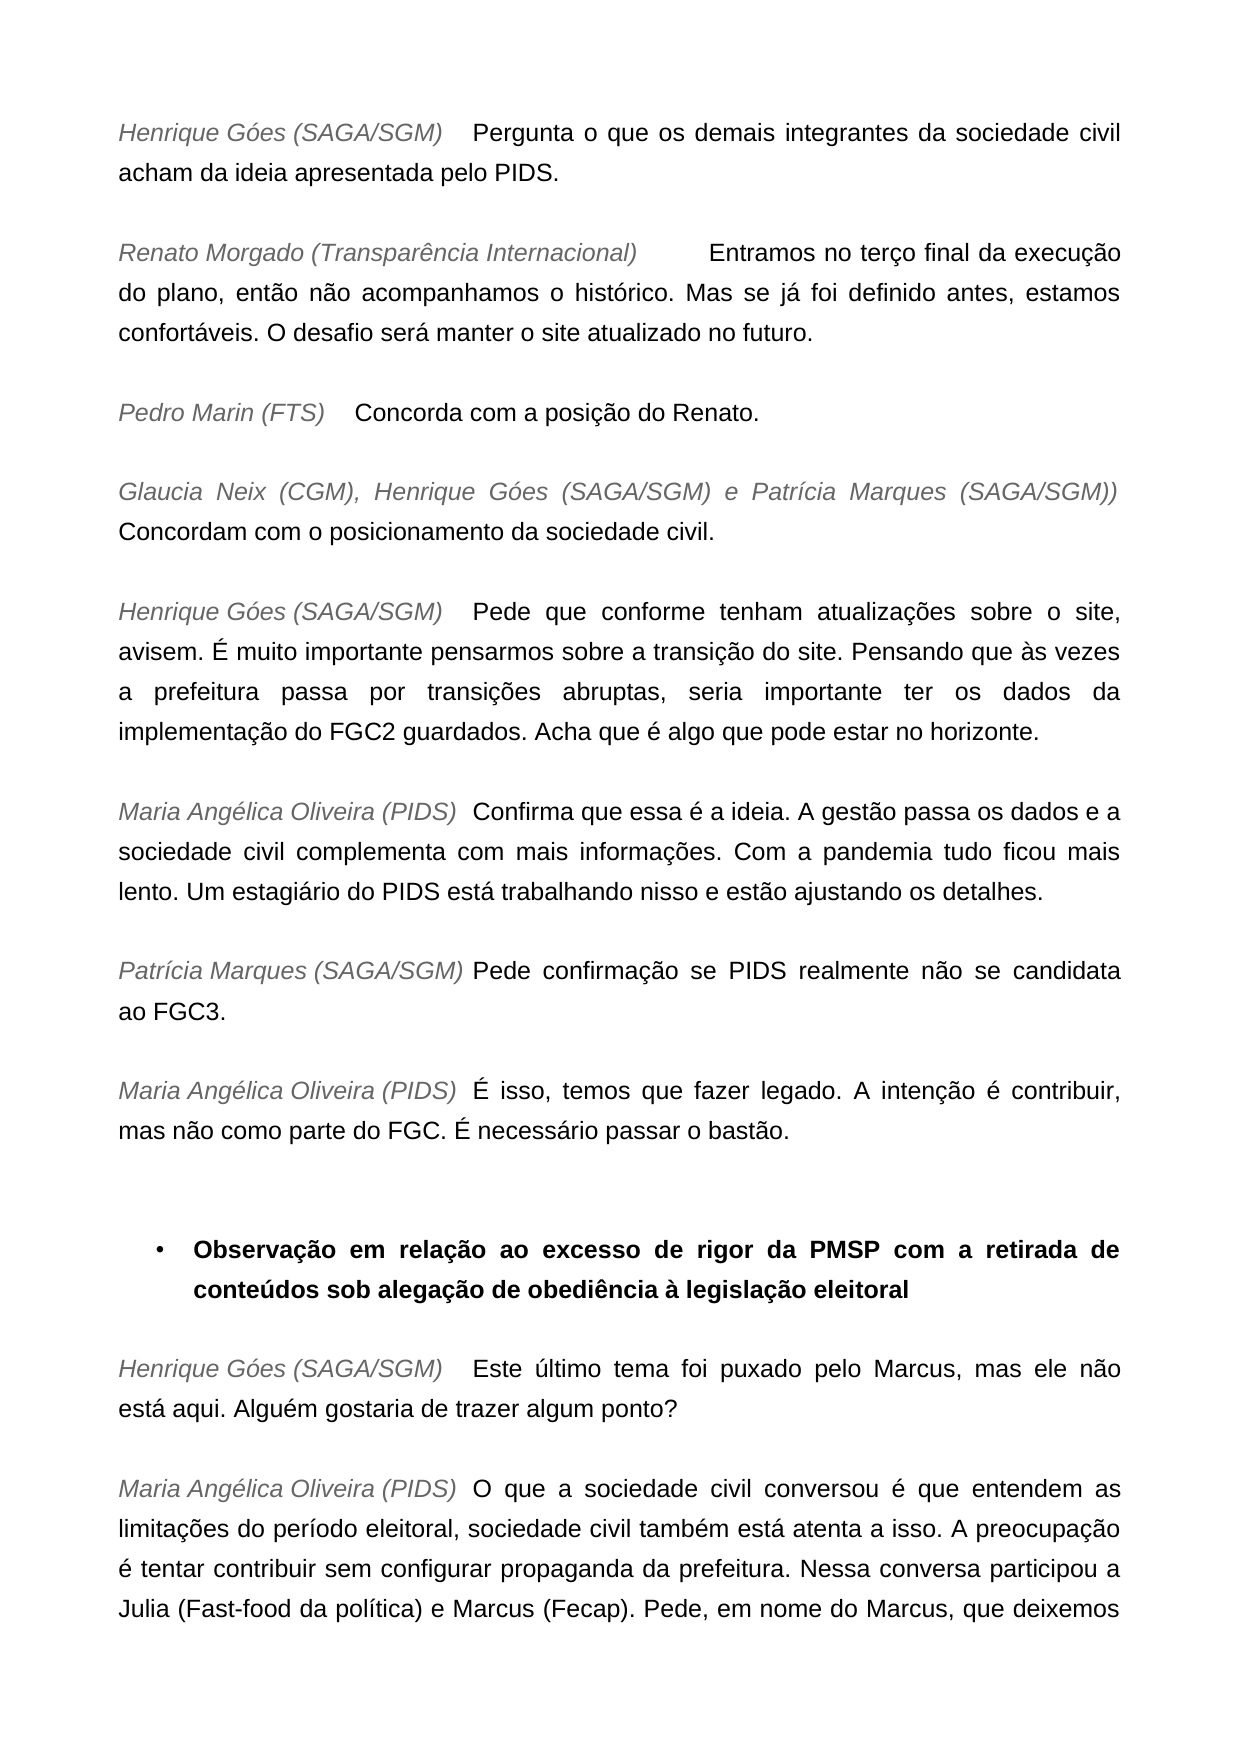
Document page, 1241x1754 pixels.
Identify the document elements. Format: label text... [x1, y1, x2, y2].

text Maria Angélica Oliveira (PIDS) É isso, temos que fazer legado. A intenção é contribuir, mas não como parte do FGC. É necessário passar o bastão. [118, 1076, 1122, 1145]
text Maria Angélica Oliveira (PIDS) Confirma que essa é a ideia. A gestão passa os dados e a sociedade civil complementa com mais informações. Com a pandemia tudo ficou mais lento. Um estagiário do PIDS está trabalhando nisso e estão ajustando os detalhes. [118, 796, 1122, 906]
text Maria Angélica Oliveira (PIDS) O que a sociedade civil conversou é que entendem as limitações do período eleitoral, sociedade civil também está atenta a isso. A preocupação é tentar contribuir sem configurar propaganda da prefeitura. Nessa conversa participou a Julia (Fast-food da política) e Marcus (Fecap). Pede, em nome do Marcus, que deixemos [118, 1474, 1122, 1623]
list Observação em relação ao excesso de rigor da PMSP com a retirada de conteúdos sob alegação de obediência à legislação eleitoral [156, 1234, 1122, 1304]
text Henrique Góes (SAGA/SGM) Pergunta o que os demais integrantes da sociedade civil acham da ideia apresentada pelo PIDS. [118, 118, 1122, 187]
text Glaucia Neix (CGM), Henrique Góes (SAGA/SGM) e Patrícia Marques (SAGA/SGM)) Concordam com o posicionamento da sociedade civil. [118, 477, 1122, 546]
text Patrícia Marques (SAGA/SGM) Pede confirmação se PIDS realmente não se candidata ao FGC3. [118, 956, 1122, 1025]
text Pedro Marin (FTS) Concorda com a posição do Renato. [118, 397, 1122, 426]
text Henrique Góes (SAGA/SGM) Este último tema foi puxado pelo Marcus, mas ele não está aqui. Alguém gostaria de trazer algum ponto? [118, 1354, 1122, 1423]
text Henrique Góes (SAGA/SGM) Pede que conforme tenham atualizações sobre o site, avisem. É muito importante pensarmos sobre a transição do site. Pensando que às vezes a prefeitura passa por transições abruptas, seria importante ter os dados da implementação do FGC2 guardados. Acha que é algo que pode estar no horizonte. [118, 596, 1122, 746]
text Renato Morgado (Transparência Internacional) Entramos no terço final da execução do plano, então não acompanhamos o histórico. Mas se já foi definido antes, estamos confortáveis. O desafio será manter o site atualizado no futuro. [118, 238, 1122, 347]
